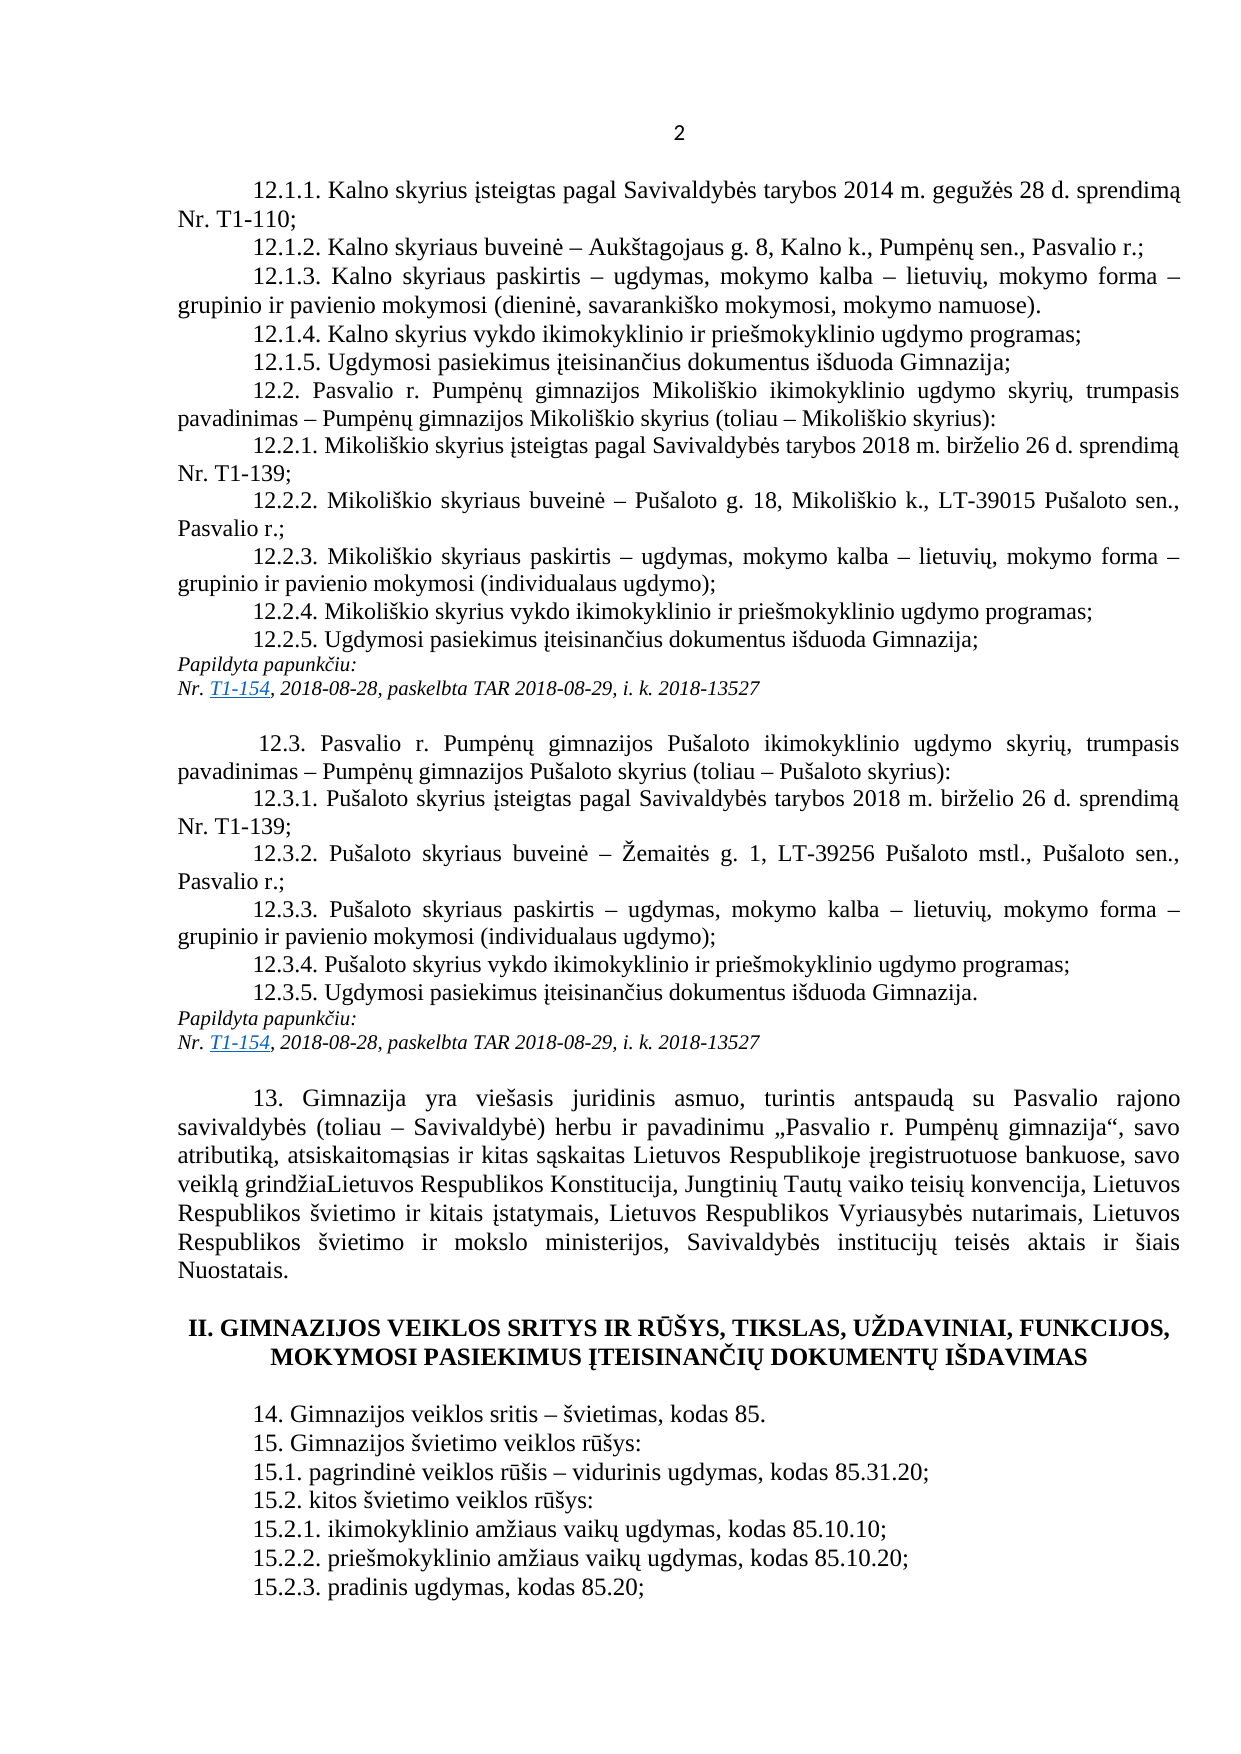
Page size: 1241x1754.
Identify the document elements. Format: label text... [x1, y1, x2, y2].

text 12.1.5. Ugdymosi pasiekimus įteisinančius dokumentus išduoda Gimnazija; [177, 347, 1181, 376]
text 12.3.4. Pušaloto skyrius vykdo ikimokyklinio ir priešmokyklinio ugdymo programas; [177, 950, 1181, 977]
text 15.2.1. ikimokyklinio amžiaus vaikų ugdymas, kodas 85.10.10; [177, 1514, 1181, 1543]
text 13. Gimnazija yra viešasis juridinis asmuo, turintis antspaudą su Pasvalio rajono savivaldybės (toliau – Savivaldybė) herbu ir pavadinimu „Pasvalio r. Pumpėnų gimnazija“, savo atributiką, atsiskaitomąsias ir kitas sąskaitas Lietuvos Respublikoje įregistruotuose bankuose, savo veiklą grindžiaLietuvos Respublikos Konstitucija, Jungtinių Tautų vaiko teisių konvencija, Lietuvos Respublikos švietimo ir kitais įstatymais, Lietuvos Respublikos Vyriausybės nutarimais, Lietuvos Respublikos švietimo ir mokslo ministerijos, Savivaldybės institucijų teisės aktais ir šiais Nuostatais. [177, 1083, 1181, 1284]
text 15.2.3. pradinis ugdymas, kodas 85.20; [177, 1572, 1181, 1601]
text 12.3.2. Pušaloto skyriaus buveinė – Žemaitės g. 1, LT-39256 Pušaloto mstl., Pušaloto sen., Pasvalio r.; [177, 839, 1181, 895]
text 12.2.4. Mikoliškio skyrius vykdo ikimokyklinio ir priešmokyklinio ugdymo programas; [177, 597, 1181, 624]
text 12.3.5. Ugdymosi pasiekimus įteisinančius dokumentus išduoda Gimnazija. [177, 977, 1181, 1006]
text 12.2.2. Mikoliškio skyriaus buveinė – Pušaloto g. 18, Mikoliškio k., LT-39015 Pušaloto sen., Pasvalio r.; [177, 487, 1181, 542]
text 14. Gimnazijos veiklos sritis – švietimas, kodas 85. [177, 1399, 1181, 1428]
text 12.1.4. Kalno skyrius vykdo ikimokyklinio ir priešmokyklinio ugdymo programas; [177, 319, 1181, 347]
text 12.1.3. Kalno skyriaus paskirtis – ugdymas, mokymo kalba – lietuvių, mokymo forma – grupinio ir pavienio mokymosi (dieninė, savarankiško mokymosi, mokymo namuose). [177, 261, 1181, 319]
text 12.1.2. Kalno skyriaus buveinė – Aukštagojaus g. 8, Kalno k., Pumpėnų sen., Pasvalio r.; [177, 232, 1181, 261]
text 15.2.2. priešmokyklinio amžiaus vaikų ugdymas, kodas 85.10.20; [177, 1543, 1181, 1572]
text 15.1. pagrindinė veiklos rūšis – vidurinis ugdymas, kodas 85.31.20; [177, 1457, 1181, 1486]
text Nr. T1-154, 2018-08-28, paskelbta TAR 2018-08-29, i. k. 2018-13527 [177, 676, 1181, 700]
text 15.2. kitos švietimo veiklos rūšys: [177, 1486, 1181, 1514]
text Papildyta papunkčiu: [177, 1006, 1181, 1030]
text Papildyta papunkčiu: [177, 652, 1181, 676]
text 12.2.3. Mikoliškio skyriaus paskirtis – ugdymas, mokymo kalba – lietuvių, mokymo forma – grupinio ir pavienio mokymosi (individualaus ugdymo); [177, 542, 1181, 597]
text 12.1.1. Kalno skyrius įsteigtas pagal Savivaldybės tarybos 2014 m. gegužės 28 d. sprendimą Nr. T1-110; [177, 175, 1181, 232]
text 12.2.1. Mikoliškio skyrius įsteigtas pagal Savivaldybės tarybos 2018 m. birželio 26 d. sprendimą Nr. T1-139; [177, 431, 1181, 487]
text 12.3.3. Pušaloto skyriaus paskirtis – ugdymas, mokymo kalba – lietuvių, mokymo forma – grupinio ir pavienio mokymosi (individualaus ugdymo); [177, 895, 1181, 950]
text Nr. T1-154, 2018-08-28, paskelbta TAR 2018-08-29, i. k. 2018-13527 [177, 1030, 1181, 1054]
text 12.2. Pasvalio r. Pumpėnų gimnazijos Mikoliškio ikimokyklinio ugdymo skyrių, trumpasis pavadinimas – Pumpėnų gimnazijos Mikoliškio skyrius (toliau – Mikoliškio skyrius): [177, 376, 1181, 431]
text 12.2.5. Ugdymosi pasiekimus įteisinančius dokumentus išduoda Gimnazija; [177, 624, 1181, 652]
text 12.3. Pasvalio r. Pumpėnų gimnazijos Pušaloto ikimokyklinio ugdymo skyrių, trumpasis pavadinimas – Pumpėnų gimnazijos Pušaloto skyrius (toliau – Pušaloto skyrius): [177, 729, 1181, 784]
text 12.3.1. Pušaloto skyrius įsteigtas pagal Savivaldybės tarybos 2018 m. birželio 26 d. sprendimą Nr. T1-139; [177, 784, 1181, 839]
text 15. Gimnazijos švietimo veiklos rūšys: [177, 1428, 1181, 1457]
text II. GIMNAZIJOS VEIKLOS SRITYS IR RŪŠYS, TIKSLAS, UŽDAVINIAI, FUNKCIJOS, MOKYMOSI PASIEKIMUS ĮTEISINANČIŲ DOKUMENTŲ IŠDAVIMAS [177, 1313, 1181, 1371]
